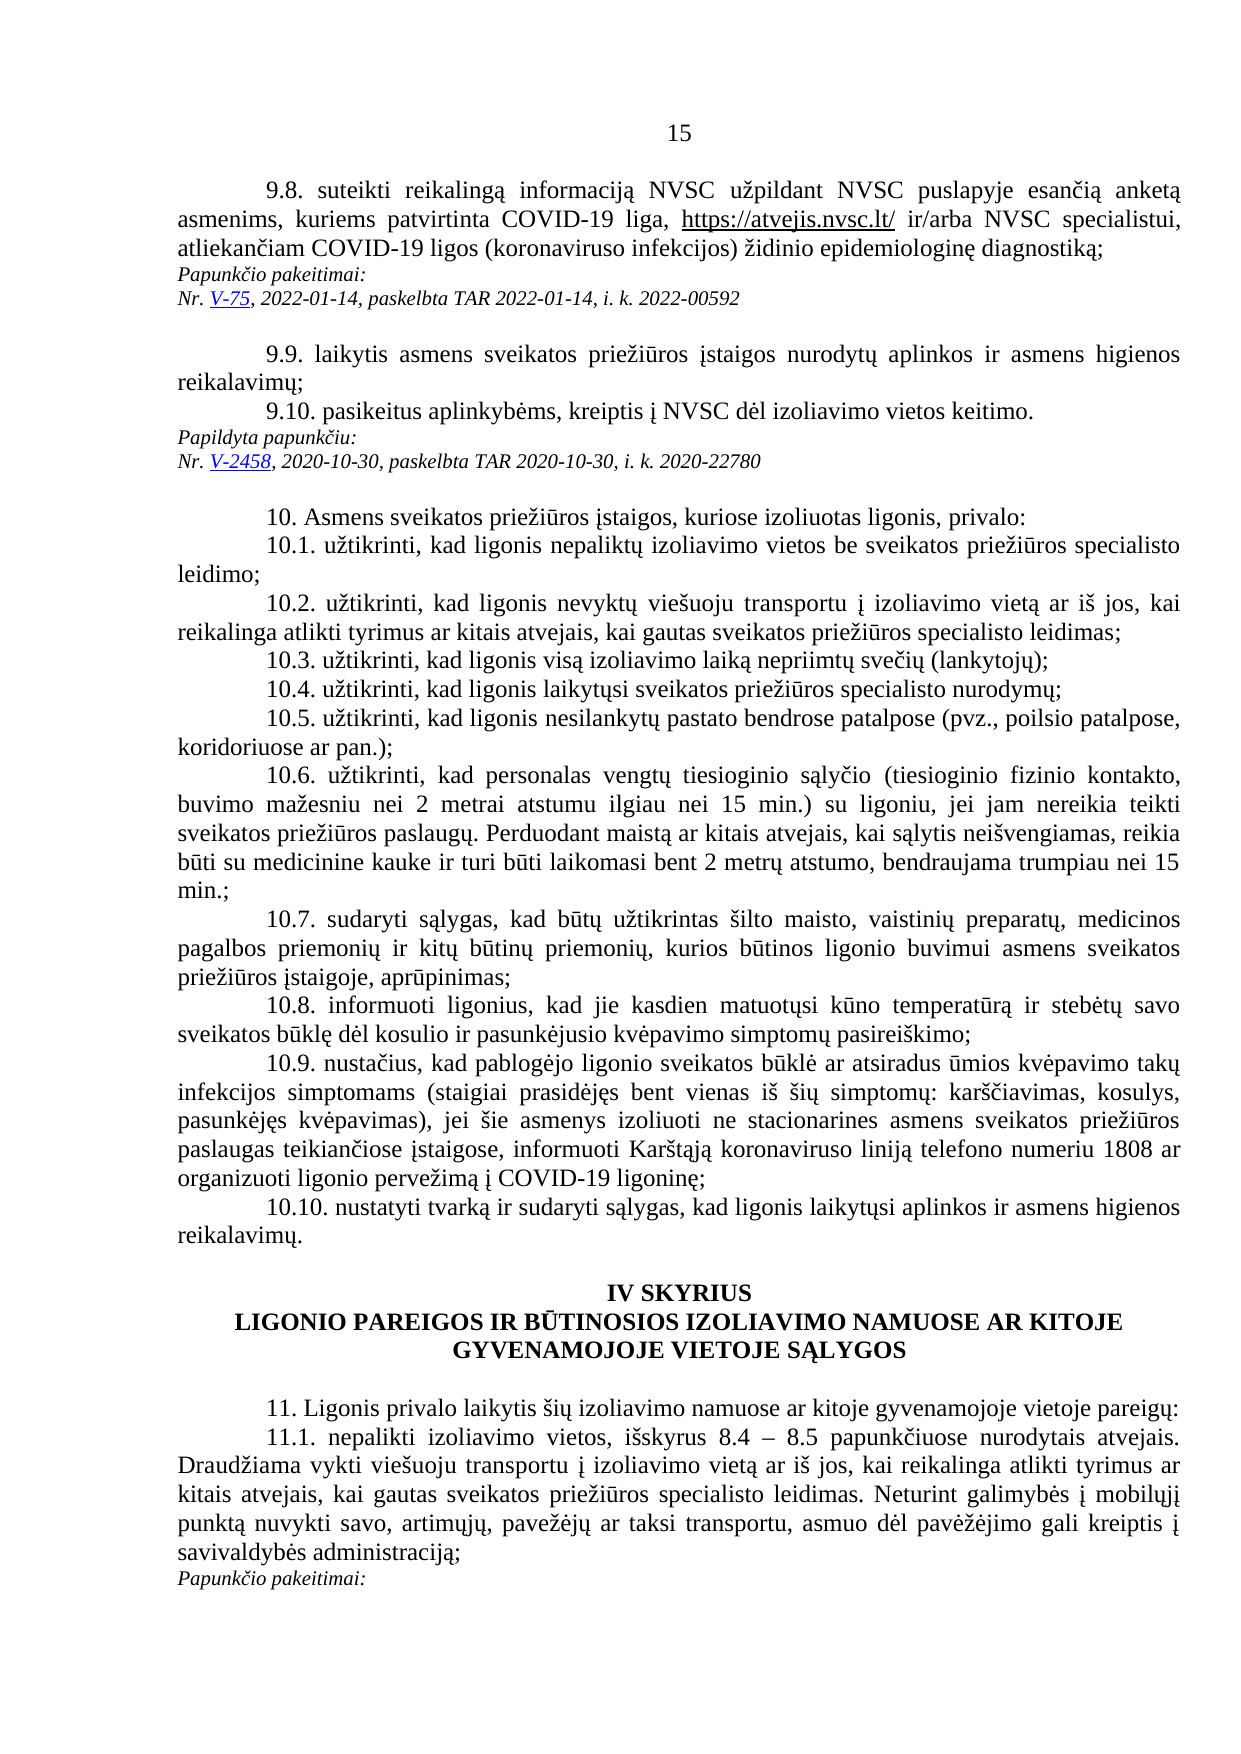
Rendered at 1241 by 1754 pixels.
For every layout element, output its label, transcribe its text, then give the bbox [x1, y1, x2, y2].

text Papunkčio pakeitimai: [177, 1566, 1181, 1590]
text Nr. V-2458, 2020-10-30, paskelbta TAR 2020-10-30, i. k. 2020-22780 [177, 449, 1181, 473]
text 10.10. nustatyti tvarką ir sudaryti sąlygas, kad ligonis laikytųsi aplinkos ir asmens higienos reikalavimų. [177, 1192, 1181, 1249]
text 10.3. užtikrinti, kad ligonis visą izoliavimo laiką nepriimtų svečių (lankytojų); [177, 646, 1181, 674]
text 9.8. suteikti reikalingą informaciją NVSC užpildant NVSC puslapyje esančią anketą asmenims, kuriems patvirtinta COVID-19 liga, https://atvejis.nvsc.lt/ ir/arba NVSC specialistui, atliekančiam COVID-19 ligos (koronaviruso infekcijos) židinio epidemiologinę diagnostiką; [177, 176, 1181, 262]
text 9.9. laikytis asmens sveikatos priežiūros įstaigos nurodytų aplinkos ir asmens higienos reikalavimų; [177, 339, 1181, 396]
text 10.6. užtikrinti, kad personalas vengtų tiesioginio sąlyčio (tiesioginio fizinio kontakto, buvimo mažesniu nei 2 metrai atstumu ilgiau nei 15 min.) su ligoniu, jei jam nereikia teikti sveikatos priežiūros paslaugų. Perduodant maistą ar kitais atvejais, kai sąlytis neišvengiamas, reikia būti su medicinine kauke ir turi būti laikomasi bent 2 metrų atstumo, bendraujama trumpiau nei 15 min.; [177, 761, 1181, 904]
text 10.8. informuoti ligonius, kad jie kasdien matuotųsi kūno temperatūrą ir stebėtų savo sveikatos būklę dėl kosulio ir pasunkėjusio kvėpavimo simptomų pasireiškimo; [177, 991, 1181, 1048]
text 10. Asmens sveikatos priežiūros įstaigos, kuriose izoliuotas ligonis, privalo: [266, 502, 1181, 531]
text 10.9. nustačius, kad pablogėjo ligonio sveikatos būklė ar atsiradus ūmios kvėpavimo takų infekcijos simptomams (staigiai prasidėjęs bent vienas iš šių simptomų: karščiavimas, kosulys, pasunkėjęs kvėpavimas), jei šie asmenys izoliuoti ne stacionarines asmens sveikatos priežiūros paslaugas teikiančiose įstaigose, informuoti Karštąją koronaviruso liniją telefono numeriu 1808 ar organizuoti ligonio pervežimą į COVID-19 ligoninę; [177, 1048, 1181, 1192]
text 10.4. užtikrinti, kad ligonis laikytųsi sveikatos priežiūros specialisto nurodymų; [177, 674, 1181, 703]
text Ligonio pareigos ir BŪTINOSIOS IZOLIAVIMO namuose ar kitoje gyvenamoJOje vietoje SĄLYGOS [177, 1307, 1181, 1364]
text Nr. V-75, 2022-01-14, paskelbta TAR 2022-01-14, i. k. 2022-00592 [177, 286, 1181, 310]
text 10.5. užtikrinti, kad ligonis nesilankytų pastato bendrose patalpose (pvz., poilsio patalpose, koridoriuose ar pan.); [177, 703, 1181, 761]
text IV skyrius [177, 1278, 1181, 1307]
text 9.10. pasikeitus aplinkybėms, kreiptis į NVSC dėl izoliavimo vietos keitimo. [177, 396, 1181, 425]
text 10.1. užtikrinti, kad ligonis nepaliktų izoliavimo vietos be sveikatos priežiūros specialisto leidimo; [177, 531, 1181, 588]
text Papunkčio pakeitimai: [177, 262, 1181, 286]
text 11. Ligonis privalo laikytis šių izoliavimo namuose ar kitoje gyvenamojoje vietoje pareigų: [177, 1393, 1181, 1422]
text 10.2. užtikrinti, kad ligonis nevyktų viešuoju transportu į izoliavimo vietą ar iš jos, kai reikalinga atlikti tyrimus ar kitais atvejais, kai gautas sveikatos priežiūros specialisto leidimas; [177, 588, 1181, 646]
text 10.7. sudaryti sąlygas, kad būtų užtikrintas šilto maisto, vaistinių preparatų, medicinos pagalbos priemonių ir kitų būtinų priemonių, kurios būtinos ligonio buvimui asmens sveikatos priežiūros įstaigoje, aprūpinimas; [177, 904, 1181, 991]
text 11.1. nepalikti izoliavimo vietos, išskyrus 8.4 – 8.5 papunkčiuose nurodytais atvejais. Draudžiama vykti viešuoju transportu į izoliavimo vietą ar iš jos, kai reikalinga atlikti tyrimus ar kitais atvejais, kai gautas sveikatos priežiūros specialisto leidimas. Neturint galimybės į mobilųjį punktą nuvykti savo, artimųjų, pavežėjų ar taksi transportu, asmuo dėl pavėžėjimo gali kreiptis į savivaldybės administraciją; [177, 1422, 1181, 1566]
text Papildyta papunkčiu: [177, 425, 1181, 449]
